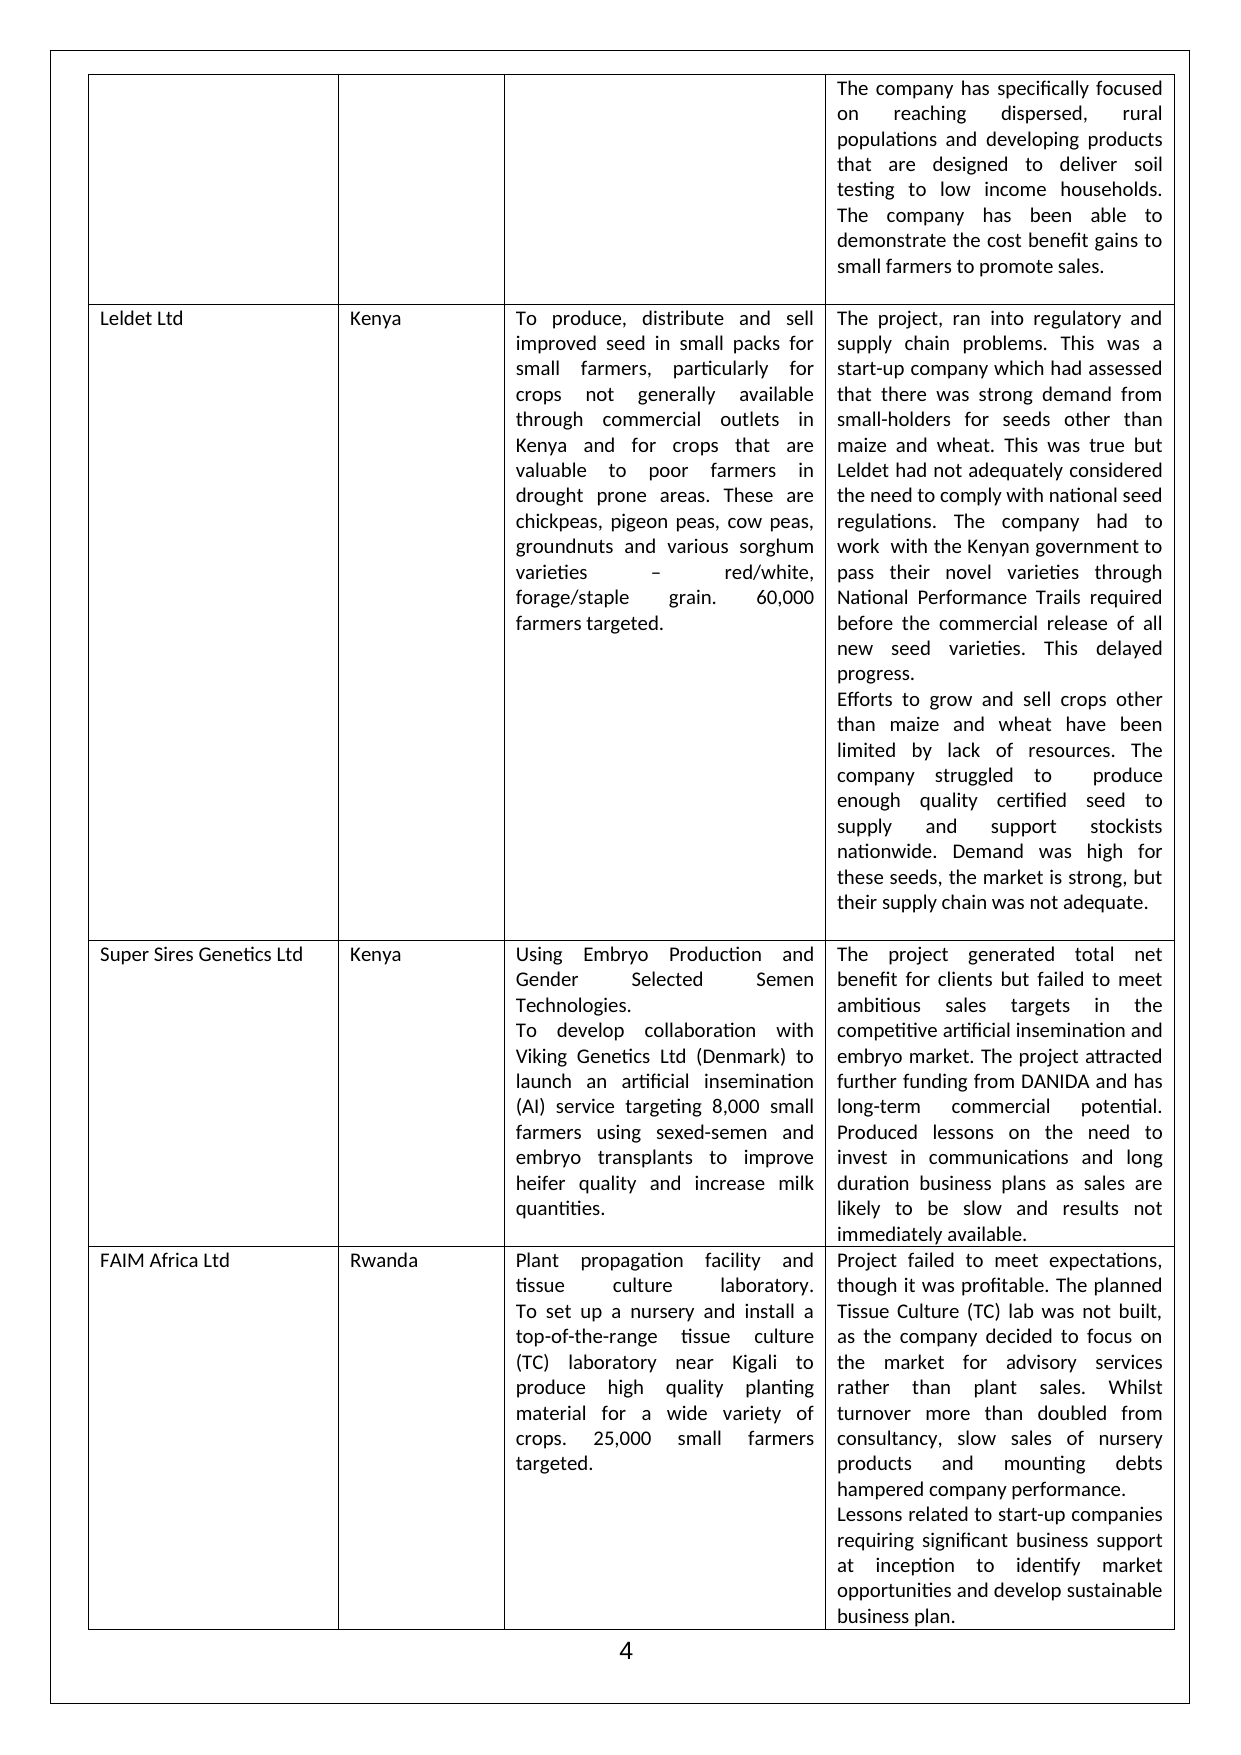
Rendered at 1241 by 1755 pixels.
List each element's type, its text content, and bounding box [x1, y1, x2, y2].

table_cell FAIM Africa Ltd [89, 1247, 338, 1628]
table_cell [339, 75, 504, 304]
table_cell Rwanda [339, 1247, 504, 1628]
table_cell Kenya [339, 941, 504, 1246]
table_cell The project generated total net benefit for clients but failed to meet ambitious sales targets in the competitive artificial insemination and embryo market. The project attracted further funding from DANIDA and has long-term commercial potential. Produced lessons on the need to invest in communications and long duration business plans as sales are likely to be slow and results not immediately available. [826, 941, 1174, 1246]
table_cell The project, ran into regulatory and supply chain problems. This was a start-up company which had assessed that there was strong demand from small-holders for seeds other than maize and wheat. This was true but Leldet had not adequately considered the need to comply with national seed regulations. The company had to work with the Kenyan government to pass their novel varieties through National Performance Trails required before the commercial release of all new seed varieties. This delayed progress. Efforts to grow and sell crops other than maize and wheat have been limited by lack of resources. The company struggled to produce enough quality certified seed to supply and support stockists nationwide. Demand was high for these seeds, the market is strong, but their supply chain was not adequate. [826, 305, 1174, 940]
table_cell Using Embryo Production and Gender Selected Semen Technologies. To develop collaboration with Viking Genetics Ltd (Denmark) to launch an artificial insemination (AI) service targeting 8,000 small farmers using sexed-semen and embryo transplants to improve heifer quality and increase milk quantities. [505, 941, 825, 1246]
table_cell Project failed to meet expectations, though it was profitable. The planned Tissue Culture (TC) lab was not built, as the company decided to focus on the market for advisory services rather than plant sales. Whilst turnover more than doubled from consultancy, slow sales of nursery products and mounting debts hampered company performance. Lessons related to start-up companies requiring significant business support at inception to identify market opportunities and develop sustainable business plan. [826, 1247, 1174, 1628]
table_cell To produce, distribute and sell improved seed in small packs for small farmers, particularly for crops not generally available through commercial outlets in Kenya and for crops that are valuable to poor farmers in drought prone areas. These are chickpeas, pigeon peas, cow peas, groundnuts and various sorghum varieties – red/white, forage/staple grain. 60,000 farmers targeted. [505, 305, 825, 940]
table_cell Super Sires Genetics Ltd [89, 941, 338, 1246]
table_cell [505, 75, 825, 304]
table_cell The company has specifically focused on reaching dispersed, rural populations and developing products that are designed to deliver soil testing to low income households. The company has been able to demonstrate the cost benefit gains to small farmers to promote sales. [826, 75, 1174, 304]
table_cell [89, 75, 338, 304]
table_cell Plant propagation facility and tissue culture laboratory. To set up a nursery and install a top-of-the-range tissue culture (TC) laboratory near Kigali to produce high quality planting material for a wide variety of crops. 25,000 small farmers targeted. [505, 1247, 825, 1628]
table_cell Kenya [339, 305, 504, 940]
table_cell Leldet Ltd [89, 305, 338, 940]
